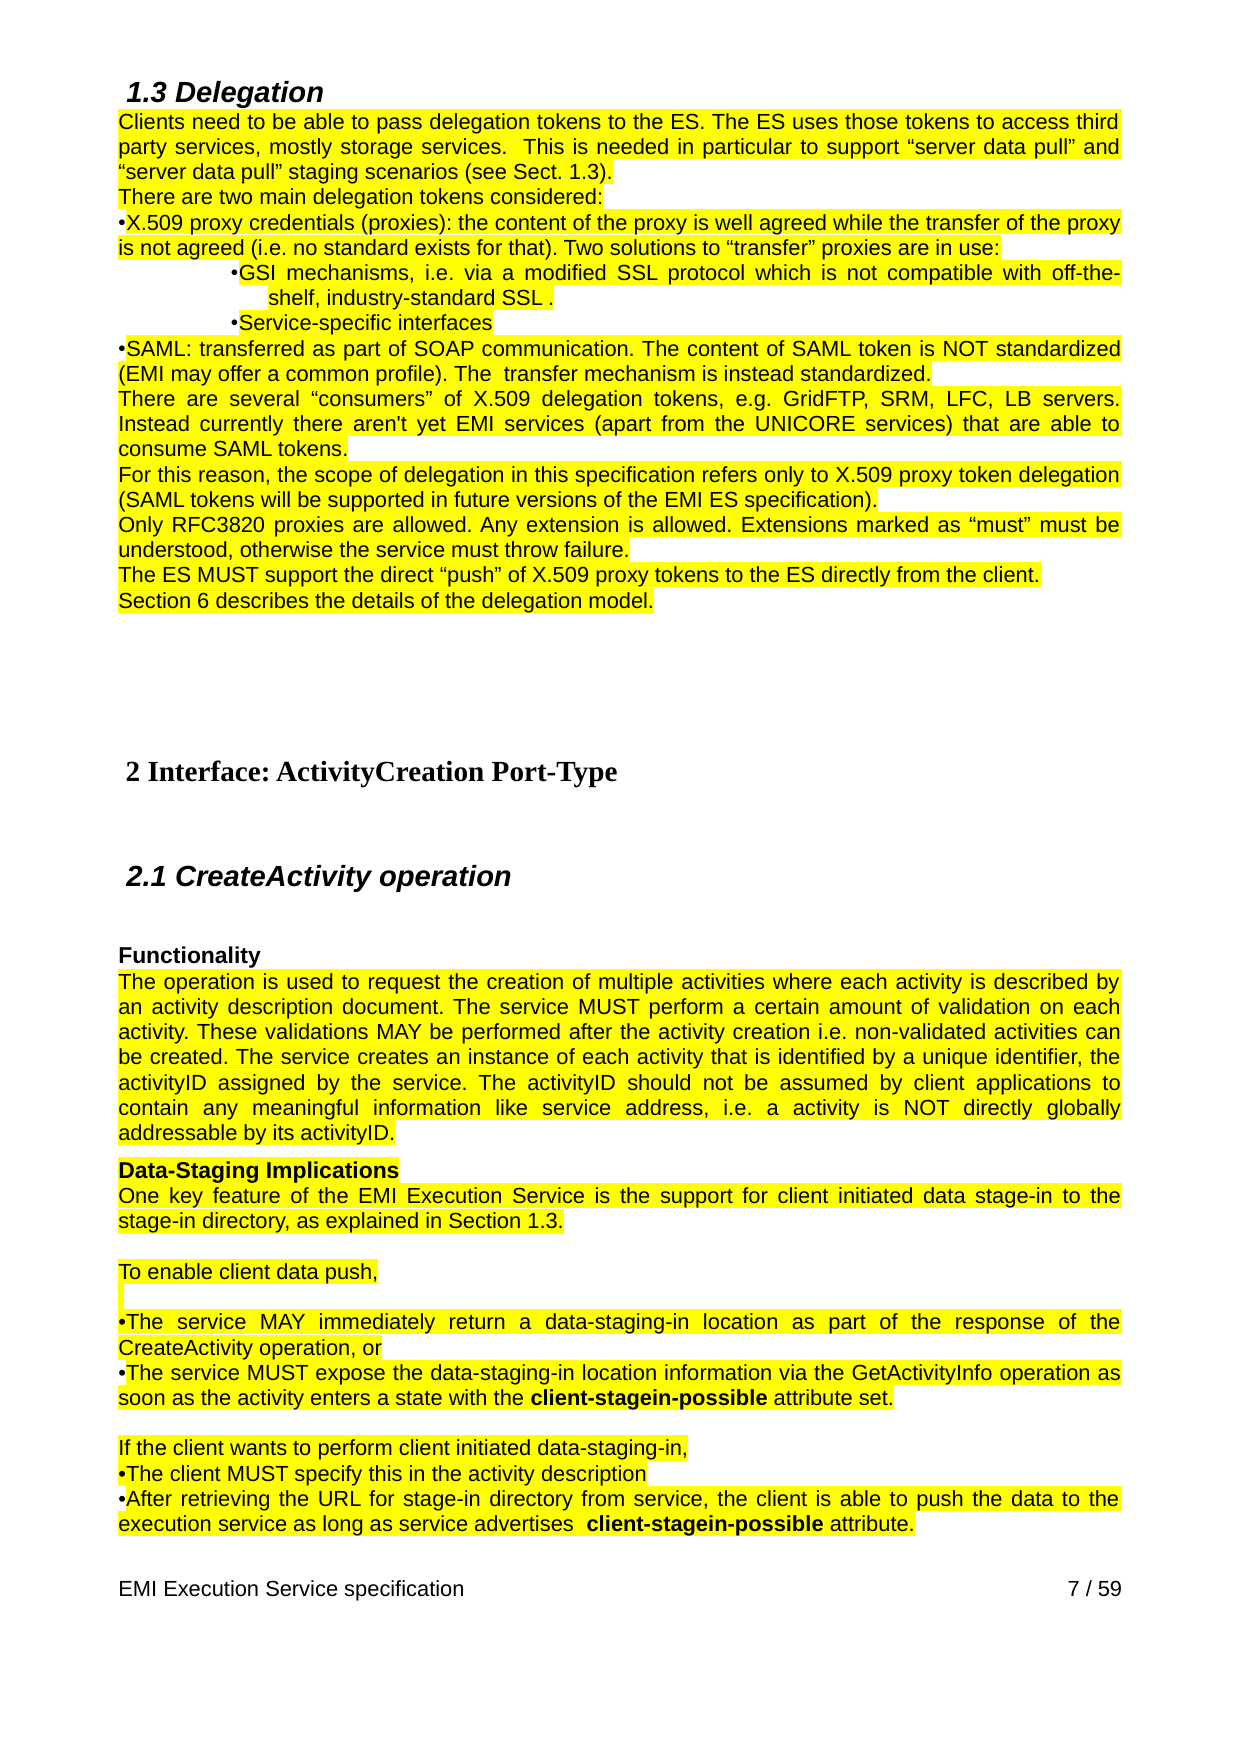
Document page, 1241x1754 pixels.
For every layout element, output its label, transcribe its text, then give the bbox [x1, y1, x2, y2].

text Functionality [118, 942, 1122, 969]
text There are two main delegation tokens considered: [118, 184, 1122, 209]
text One key feature of the EMI Execution Service is the support for client initiated data stage-in to the stage-in directory, as explained in Section 1.3. [118, 1183, 1122, 1234]
text For this reason, the scope of delegation in this specification refers only to X.509 proxy token delegation (SAML tokens will be supported in future versions of the EMI ES specification). [118, 461, 1122, 512]
subtitle Delegation [118, 75, 1122, 108]
subtitle Interface: ActivityCreation Port-Type [118, 754, 1122, 788]
list The service MAY immediately return a data-staging-in location as part of the response of the CreateActivity operation, or [118, 1309, 1122, 1360]
text The operation is used to request the creation of multiple activities where each activity is described by an activity description document. The service MUST perform a certain amount of validation on each activity. These validations MAY be performed after the activity creation i.e. non-validated activities can be created. The service creates an instance of each activity that is identified by a unique identifier, the activityID assigned by the service. The activityID should not be assumed by client applications to contain any meaningful information like service address, i.e. a activity is NOT directly globally addressable by its activityID. [118, 969, 1122, 1145]
text The ES MUST support the direct “push” of X.509 proxy tokens to the ES directly from the client. [118, 562, 1122, 587]
list SAML: transferred as part of SOAP communication. The content of SAML token is NOT standardized (EMI may offer a common profile). The transfer mechanism is instead standardized. [118, 335, 1122, 386]
list Service-specific interfaces [231, 310, 1122, 335]
text To enable client data push, [118, 1259, 1122, 1284]
list The service MUST expose the data-staging-in location information via the GetActivityInfo operation as soon as the activity enters a state with the client-stagein-possible attribute set. [118, 1360, 1122, 1410]
subtitle CreateActivity operation [118, 859, 1122, 892]
text There are several “consumers” of X.509 delegation tokens, e.g. GridFTP, SRM, LFC, LB servers. Instead currently there aren't yet EMI services (apart from the UNICORE services) that are able to consume SAML tokens. [118, 386, 1122, 461]
text Section 6 describes the details of the delegation model. [118, 587, 1122, 613]
text If the client wants to perform client initiated data-staging-in, [118, 1435, 1122, 1461]
list After retrieving the URL for stage-in directory from service, the client is able to push the data to the execution service as long as service advertises client-stagein-possible attribute. [118, 1486, 1122, 1536]
text Only RFC3820 proxies are allowed. Any extension is allowed. Extensions marked as “must” must be understood, otherwise the service must throw failure. [118, 512, 1122, 562]
list X.509 proxy credentials (proxies): the content of the proxy is well agreed while the transfer of the proxy is not agreed (i.e. no standard exists for that). Two solutions to “transfer” proxies are in use: [118, 209, 1122, 260]
text Data-Staging Implications [118, 1157, 1122, 1183]
list GSI mechanisms, i.e. via a modified SSL protocol which is not compatible with off-the-shelf, industry-standard SSL . [231, 260, 1122, 310]
text Clients need to be able to pass delegation tokens to the ES. The ES uses those tokens to access third party services, mostly storage services. This is needed in particular to support “server data pull” and “server data pull” staging scenarios (see Sect. 1.3). [118, 108, 1122, 184]
list The client MUST specify this in the activity description [118, 1461, 1122, 1486]
